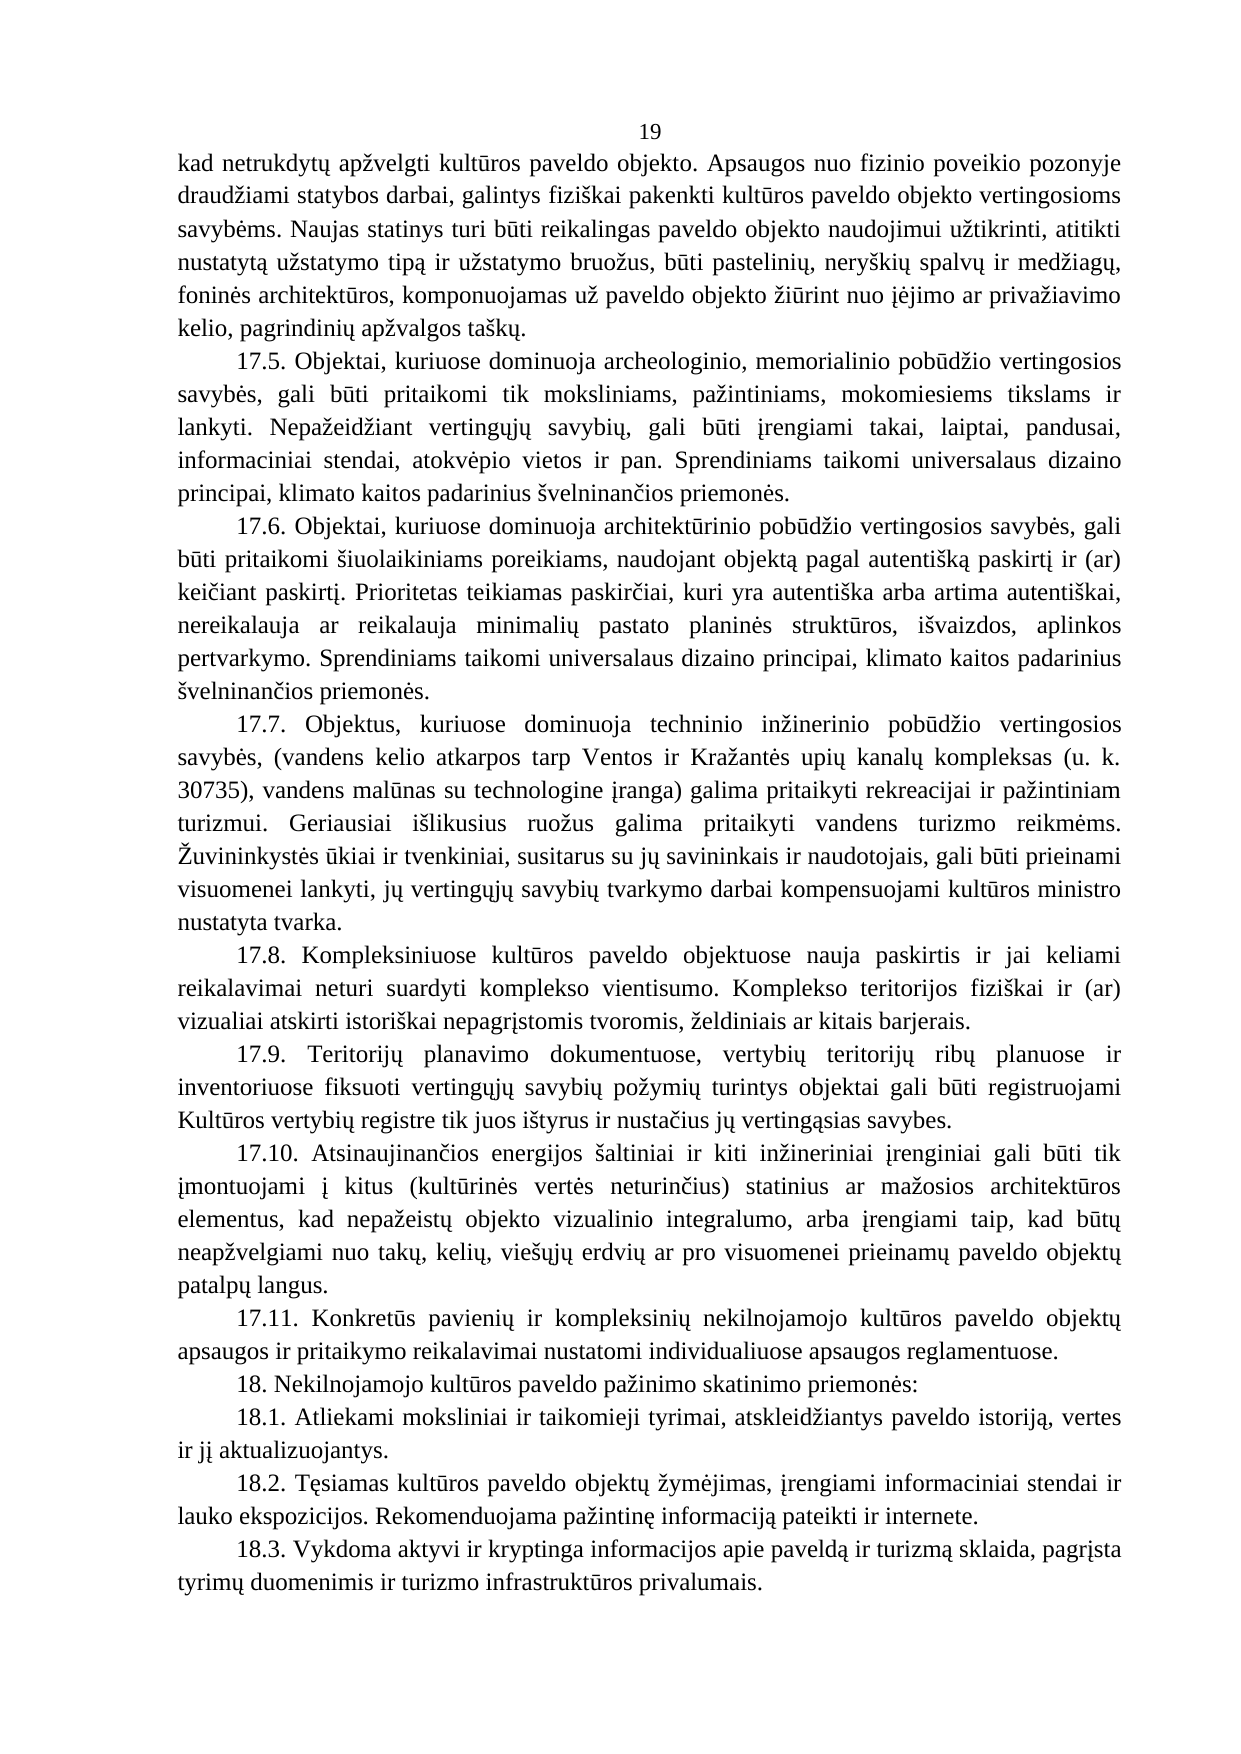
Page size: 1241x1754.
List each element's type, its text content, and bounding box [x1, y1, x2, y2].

text 18. Nekilnojamojo kultūros paveldo pažinimo skatinimo priemonės: [177, 1369, 1122, 1398]
text 17.10. Atsinaujinančios energijos šaltiniai ir kiti inžineriniai įrenginiai gali būti tik įmontuojami į kitus (kultūrinės vertės neturinčius) statinius ar mažosios architektūros elementus, kad nepažeistų objekto vizualinio integralumo, arba įrengiami taip, kad būtų neapžvelgiami nuo takų, kelių, viešųjų erdvių ar pro visuomenei prieinamų paveldo objektų patalpų langus. [177, 1138, 1122, 1299]
text 18.3. Vykdoma aktyvi ir kryptinga informacijos apie paveldą ir turizmą sklaida, pagrįsta tyrimų duomenimis ir turizmo infrastruktūros privalumais. [177, 1534, 1122, 1596]
text 17.6. Objektai, kuriuose dominuoja architektūrinio pobūdžio vertingosios savybės, gali būti pritaikomi šiuolaikiniams poreikiams, naudojant objektą pagal autentišką paskirtį ir (ar) keičiant paskirtį. Prioritetas teikiamas paskirčiai, kuri yra autentiška arba artima autentiškai, nereikalauja ar reikalauja minimalių pastato planinės struktūros, išvaizdos, aplinkos pertvarkymo. Sprendiniams taikomi universalaus dizaino principai, klimato kaitos padarinius švelninančios priemonės. [177, 511, 1122, 705]
text 17.7. Objektus, kuriuose dominuoja techninio inžinerinio pobūdžio vertingosios savybės, (vandens kelio atkarpos tarp Ventos ir Kražantės upių kanalų kompleksas (u. k. 30735), vandens malūnas su technologine įranga) galima pritaikyti rekreacijai ir pažintiniam turizmui. Geriausiai išlikusius ruožus galima pritaikyti vandens turizmo reikmėms. Žuvininkystės ūkiai ir tvenkiniai, susitarus su jų savininkais ir naudotojais, gali būti prieinami visuomenei lankyti, jų vertingųjų savybių tvarkymo darbai kompensuojami kultūros ministro nustatyta tvarka. [177, 709, 1122, 936]
text 17.8. Kompleksiniuose kultūros paveldo objektuose nauja paskirtis ir jai keliami reikalavimai neturi suardyti komplekso vientisumo. Komplekso teritorijos fiziškai ir (ar) vizualiai atskirti istoriškai nepagrįstomis tvoromis, želdiniais ar kitais barjerais. [177, 940, 1122, 1035]
text 17.9. Teritorijų planavimo dokumentuose, vertybių teritorijų ribų planuose ir inventoriuose fiksuoti vertingųjų savybių požymių turintys objektai gali būti registruojami Kultūros vertybių registre tik juos ištyrus ir nustačius jų vertingąsias savybes. [177, 1039, 1122, 1134]
text 17.11. Konkretūs pavienių ir kompleksinių nekilnojamojo kultūros paveldo objektų apsaugos ir pritaikymo reikalavimai nustatomi individualiuose apsaugos reglamentuose. [177, 1303, 1122, 1365]
text kad netrukdytų apžvelgti kultūros paveldo objekto. Apsaugos nuo fizinio poveikio pozonyje draudžiami statybos darbai, galintys fiziškai pakenkti kultūros paveldo objekto vertingosioms savybėms. Naujas statinys turi būti reikalingas paveldo objekto naudojimui užtikrinti, atitikti nustatytą užstatymo tipą ir užstatymo bruožus, būti pastelinių, neryškių spalvų ir medžiagų, foninės architektūros, komponuojamas už paveldo objekto žiūrint nuo įėjimo ar privažiavimo kelio, pagrindinių apžvalgos taškų. [177, 148, 1122, 341]
text 17.5. Objektai, kuriuose dominuoja archeologinio, memorialinio pobūdžio vertingosios savybės, gali būti pritaikomi tik moksliniams, pažintiniams, mokomiesiems tikslams ir lankyti. Nepažeidžiant vertingųjų savybių, gali būti įrengiami takai, laiptai, pandusai, informaciniai stendai, atokvėpio vietos ir pan. Sprendiniams taikomi universalaus dizaino principai, klimato kaitos padarinius švelninančios priemonės. [177, 346, 1122, 507]
text 18.2. Tęsiamas kultūros paveldo objektų žymėjimas, įrengiami informaciniai stendai ir lauko ekspozicijos. Rekomenduojama pažintinę informaciją pateikti ir internete. [177, 1468, 1122, 1530]
text 18.1. Atliekami moksliniai ir taikomieji tyrimai, atskleidžiantys paveldo istoriją, vertes ir jį aktualizuojantys. [177, 1402, 1122, 1464]
